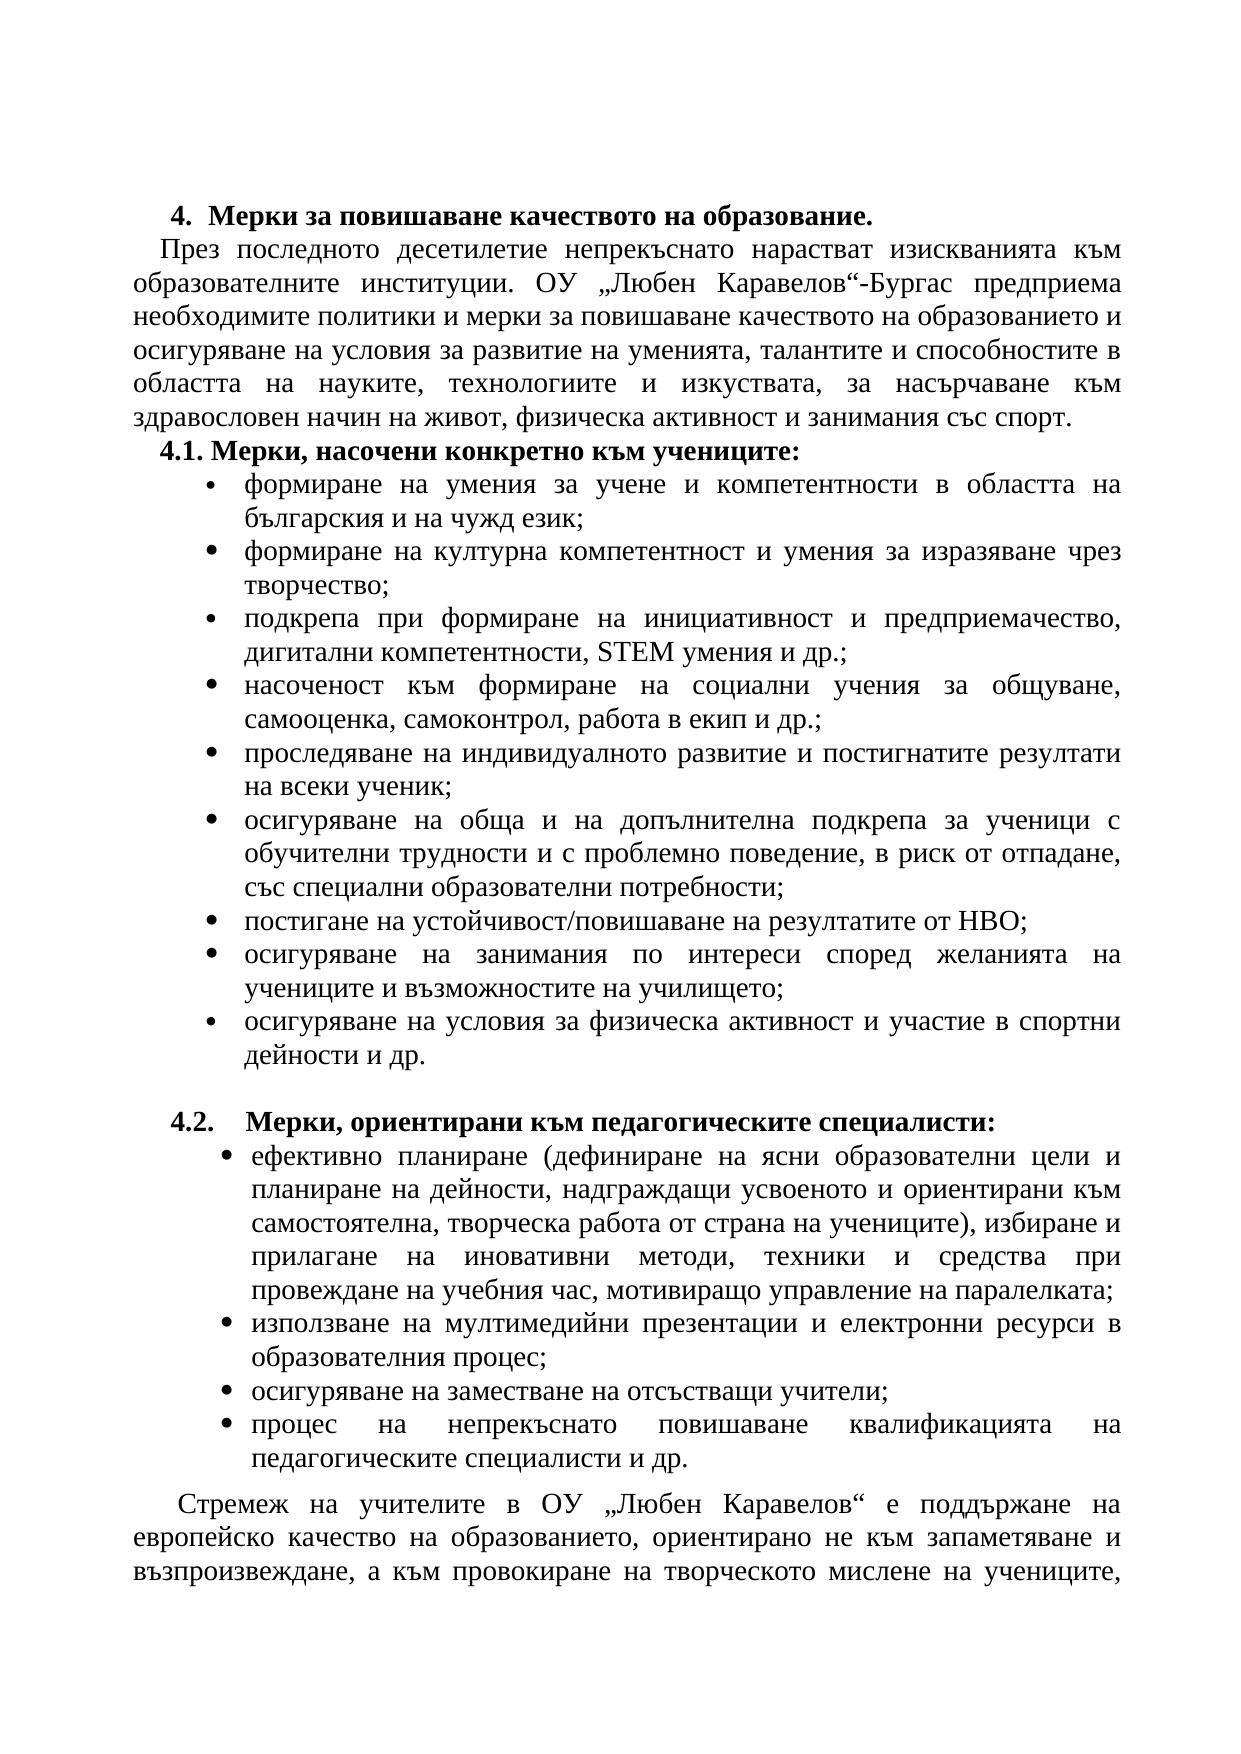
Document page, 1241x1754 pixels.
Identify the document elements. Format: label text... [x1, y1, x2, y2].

list процес на непрекъснато повишаване квалификацията на педагогическите специалисти и др. [222, 1406, 1122, 1473]
list използване на мултимедийни презентации и електронни ресурси в образователния процес; [222, 1305, 1122, 1373]
text През последното десетилетие непрекъснато нарастват изискванията към образователните институции. ОУ „Любен Каравелов“-Бургас предприема необходимите политики и мерки за повишаване качеството на образованието и осигуряване на условия за развитие на уменията, талантите и способностите в областта на науките, технологиите и изкуствата, за насърчаване към здравословен начин на живот, физическа активност и занимания със спорт. [133, 231, 1122, 433]
list проследяване на индивидуалното развитие и постигнатите резултати на всеки ученик; [207, 735, 1122, 802]
list осигуряване на условия за физическа активност и участие в спортни дейности и др. [207, 1003, 1122, 1071]
list осигуряване на занимания по интереси според желанията на учениците и възможностите на училището; [207, 936, 1122, 1003]
list ефективно планиране (дефиниране на ясни образователни цели и планиране на дейности, надграждащи усвоеното и ориентирани към самостоятелна, творческа работа от страна на учениците), избиране и прилагане на иновативни методи, техники и средства при провеждане на учебния час, мотивиращо управление на паралелката; [222, 1138, 1122, 1305]
list формиране на умения за учене и компетентности в областта на българския и на чужд език; [207, 466, 1122, 533]
list Мерки, ориентирани към педагогическите специалисти: [170, 1104, 1122, 1138]
list осигуряване на обща и на допълнителна подкрепа за ученици с обучителни трудности и с проблемно поведение, в риск от отпадане, със специални образователни потребности; [207, 802, 1122, 903]
list постигане на устойчивост/повишаване на резултатите от НВО; [207, 903, 1122, 936]
text Стремеж на учителите в ОУ „Любен Каравелов“ е поддържане на европейско качество на образованието, ориентирано не към запаметяване и възпроизвеждане, а към провокиране на творческото мислене на учениците, [133, 1486, 1122, 1587]
list Мерки за повишаване качеството на образование. [170, 198, 1122, 231]
text 4.1. Мерки, насочени конкретно към учениците: [133, 433, 1122, 466]
list подкрепа при формиране на инициативност и предприемачество, дигитални компетентности, STEM умения и др.; [207, 600, 1122, 667]
list осигуряване на заместване на отсъстващи учители; [222, 1373, 1122, 1406]
list насоченост към формиране на социални учения за общуване, самооценка, самоконтрол, работа в екип и др.; [207, 667, 1122, 735]
list формиране на културна компетентност и умения за изразяване чрез творчество; [207, 533, 1122, 600]
